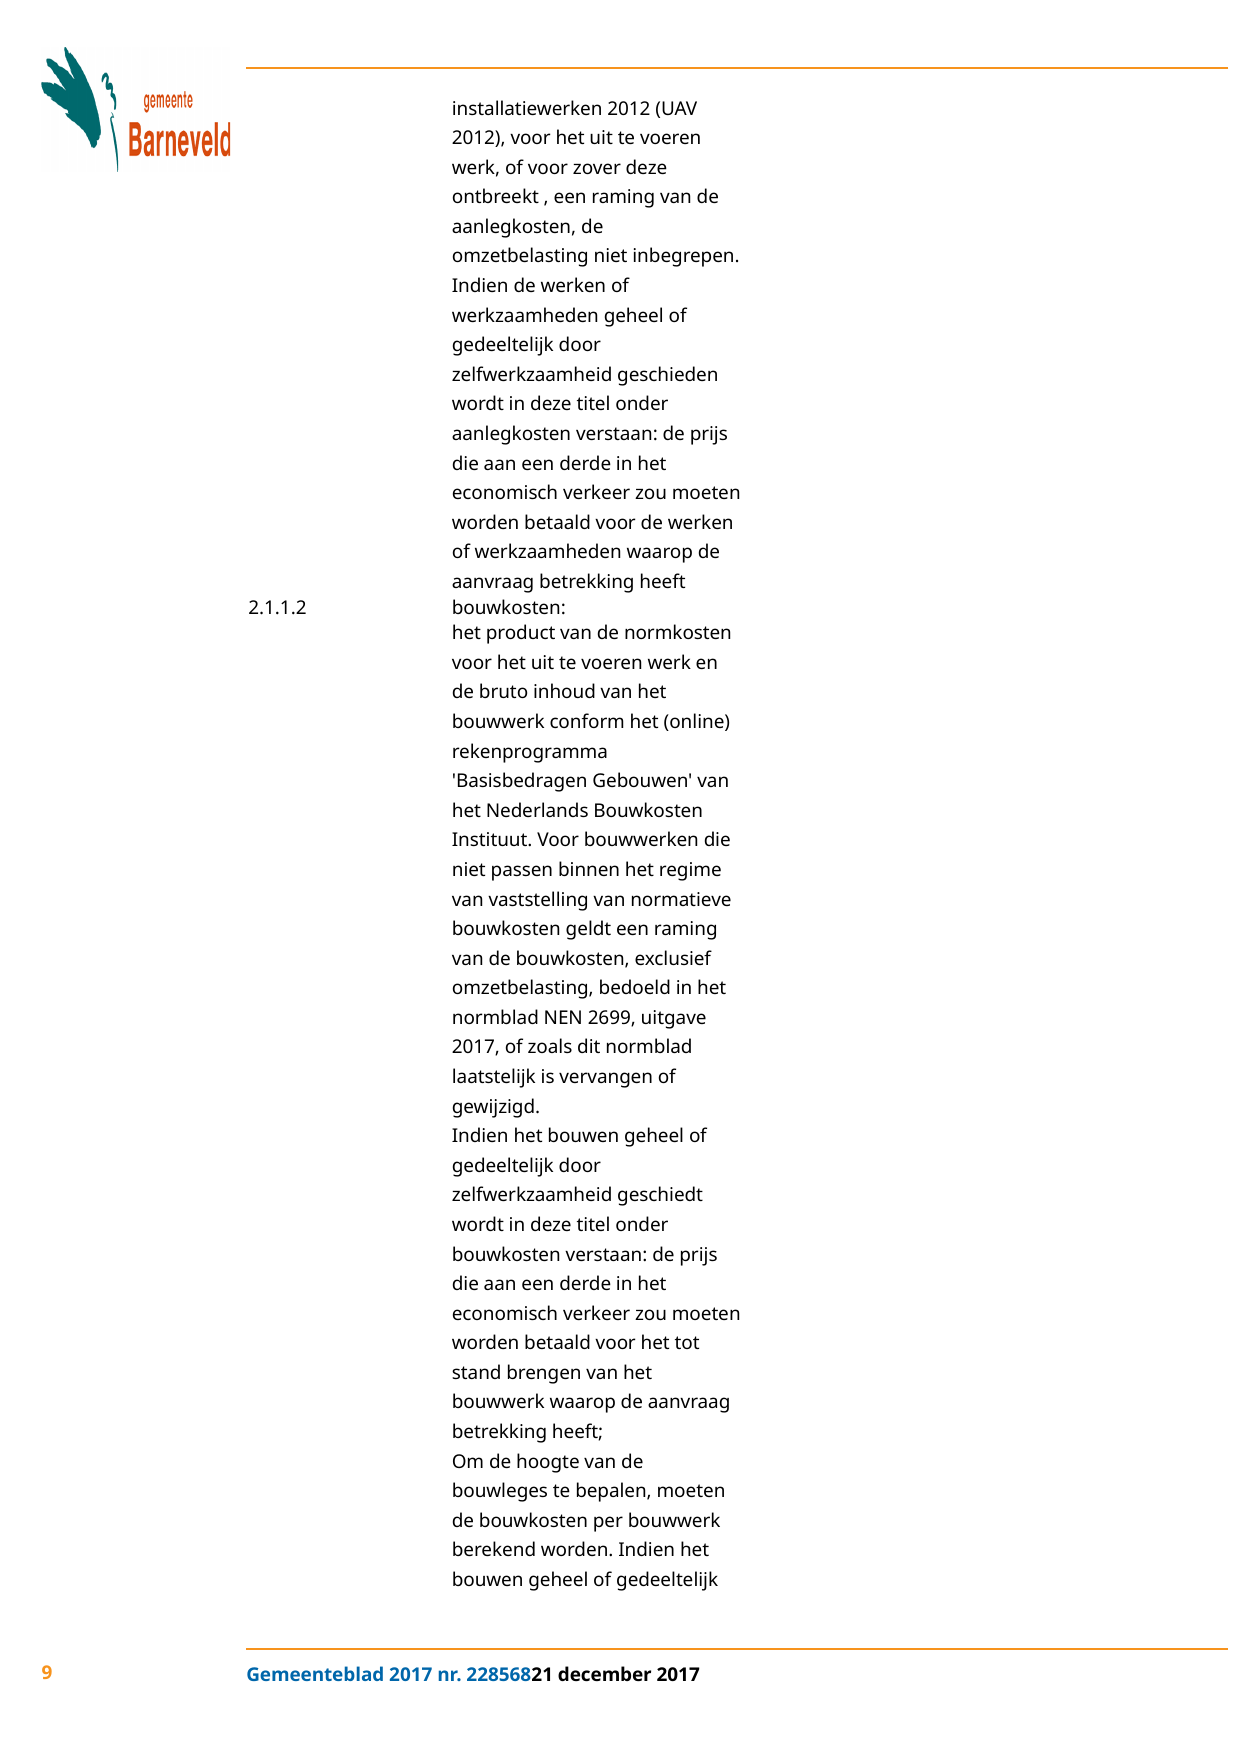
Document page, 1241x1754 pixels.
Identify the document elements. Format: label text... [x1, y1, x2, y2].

table_cell [744, 594, 1152, 619]
table_cell installatiewerken 2012 (UAV 2012), voor het uit te voeren werk, of voor zover deze ontbreekt , een raming van de aanlegkosten, de omzetbelasting niet inbegrepen. Indien de werken of werkzaamheden geheel of gedeeltelijk door zelfwerkzaamheid geschieden wordt in deze titel onder aanlegkosten verstaan: de prijs die aan een derde in het economisch verkeer zou moeten worden betaald voor de werken of werkzaamheden waarop de aanvraag betrekking heeft [452, 95, 744, 594]
table_cell bouwkosten: [452, 594, 744, 619]
table_cell [248, 620, 452, 1592]
picture [41, 47, 231, 172]
table_cell het product van de normkosten voor het uit te voeren werk en de bruto inhoud van het bouwwerk conform het (online) rekenprogramma 'Basisbedragen Gebouwen' van het Nederlands Bouwkosten Instituut. Voor bouwwerken die niet passen binnen het regime van vaststelling van normatieve bouwkosten geldt een raming van de bouwkosten, exclusief omzetbelasting, bedoeld in het normblad NEN 2699, uitgave 2017, of zoals dit normblad laatstelijk is vervangen of gewijzigd. Indien het bouwen geheel of gedeeltelijk door zelfwerkzaamheid geschiedt wordt in deze titel onder bouwkosten verstaan: de prijs die aan een derde in het economisch verkeer zou moeten worden betaald voor het tot stand brengen van het bouwwerk waarop de aanvraag betrekking heeft; Om de hoogte van de bouwleges te bepalen, moeten de bouwkosten per bouwwerk berekend worden. Indien het bouwen geheel of gedeeltelijk [452, 620, 744, 1592]
table_cell [744, 620, 1152, 1592]
table_cell [744, 95, 1152, 594]
table_cell 2.1.1.2 [248, 594, 452, 619]
table_cell [248, 95, 452, 594]
